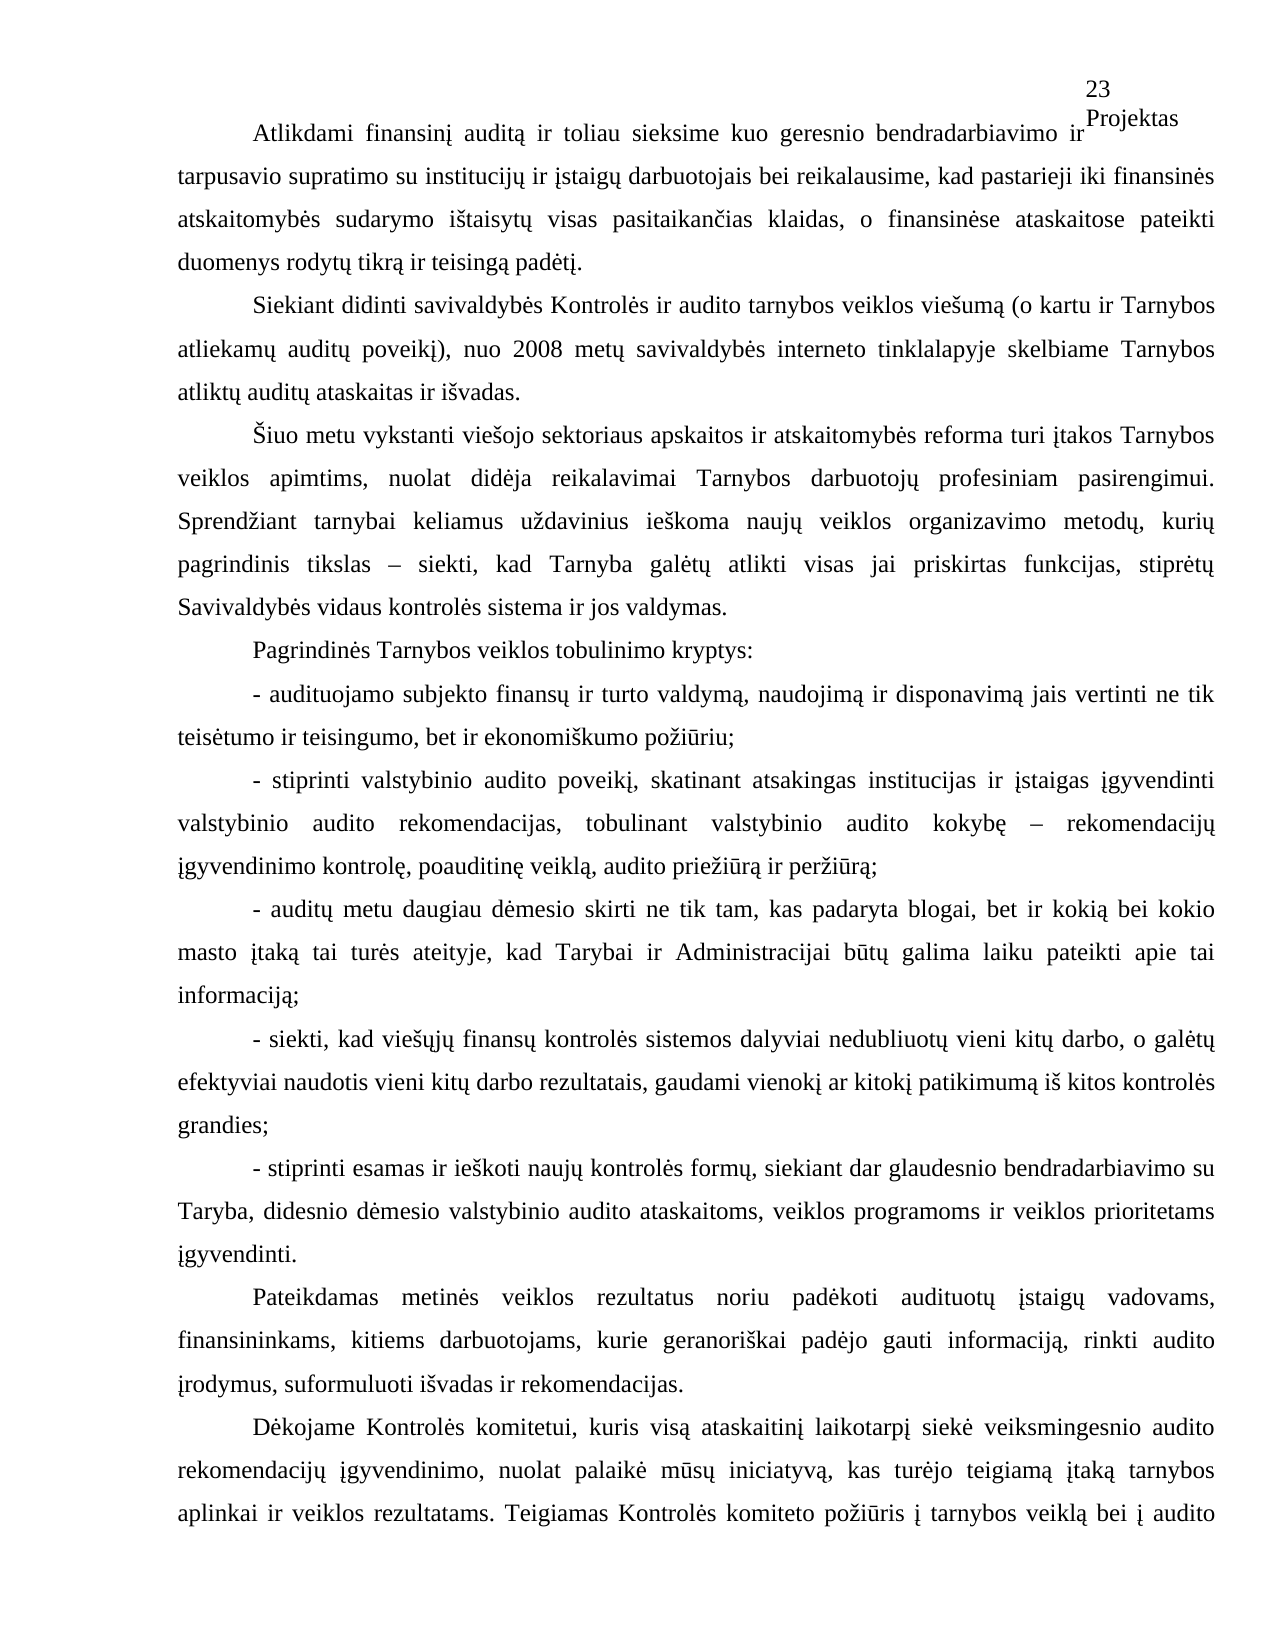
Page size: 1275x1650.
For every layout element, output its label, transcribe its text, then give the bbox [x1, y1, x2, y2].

text Pateikdamas metinės veiklos rezultatus noriu padėkoti audituotų įstaigų vadovams, finansininkams, kitiems darbuotojams, kurie geranoriškai padėjo gauti informaciją, rinkti audito įrodymus, suformuluoti išvadas ir rekomendacijas. [177, 1282, 1216, 1397]
text Atlikdami finansinį auditą ir toliau sieksime kuo geresnio bendradarbiavimo ir tarpusavio supratimo su institucijų ir įstaigų darbuotojais bei reikalausime, kad pastarieji iki finansinės atskaitomybės sudarymo ištaisytų visas pasitaikančias klaidas, o finansinėse ataskaitose pateikti duomenys rodytų tikrą ir teisingą padėtį. [177, 118, 1216, 276]
text Pagrindinės Tarnybos veiklos tobulinimo kryptys: [177, 636, 1216, 664]
text Šiuo metu vykstanti viešojo sektoriaus apskaitos ir atskaitomybės reforma turi įtakos Tarnybos veiklos apimtims, nuolat didėja reikalavimai Tarnybos darbuotojų profesiniam pasirengimui. Sprendžiant tarnybai keliamus uždavinius ieškoma naujų veiklos organizavimo metodų, kurių pagrindinis tikslas – siekti, kad Tarnyba galėtų atlikti visas jai priskirtas funkcijas, stiprėtų Savivaldybės vidaus kontrolės sistema ir jos valdymas. [177, 420, 1216, 621]
text - siekti, kad viešųjų finansų kontrolės sistemos dalyviai nedubliuotų vieni kitų darbo, o galėtų efektyviai naudotis vieni kitų darbo rezultatais, gaudami vienokį ar kitokį patikimumą iš kitos kontrolės grandies; [177, 1024, 1216, 1139]
text - stiprinti valstybinio audito poveikį, skatinant atsakingas institucijas ir įstaigas įgyvendinti valstybinio audito rekomendacijas, tobulinant valstybinio audito kokybę – rekomendacijų įgyvendinimo kontrolę, poauditinę veiklą, audito priežiūrą ir peržiūrą; [177, 765, 1216, 880]
text Dėkojame Kontrolės komitetui, kuris visą ataskaitinį laikotarpį siekė veiksmingesnio audito rekomendacijų įgyvendinimo, nuolat palaikė mūsų iniciatyvą, kas turėjo teigiamą įtaką tarnybos aplinkai ir veiklos rezultatams. Teigiamas Kontrolės komiteto požiūris į tarnybos veiklą bei į audito [177, 1412, 1216, 1527]
text - auditų metu daugiau dėmesio skirti ne tik tam, kas padaryta blogai, bet ir kokią bei kokio masto įtaką tai turės ateityje, kad Tarybai ir Administracijai būtų galima laiku pateikti apie tai informaciją; [177, 894, 1216, 1009]
text - stiprinti esamas ir ieškoti naujų kontrolės formų, siekiant dar glaudesnio bendradarbiavimo su Taryba, didesnio dėmesio valstybinio audito ataskaitoms, veiklos programoms ir veiklos prioritetams įgyvendinti. [177, 1153, 1216, 1268]
text - audituojamo subjekto finansų ir turto valdymą, naudojimą ir disponavimą jais vertinti ne tik teisėtumo ir teisingumo, bet ir ekonomiškumo požiūriu; [177, 679, 1216, 751]
text Siekiant didinti savivaldybės Kontrolės ir audito tarnybos veiklos viešumą (o kartu ir Tarnybos atliekamų auditų poveikį), nuo 2008 metų savivaldybės interneto tinklalapyje skelbiame Tarnybos atliktų auditų ataskaitas ir išvadas. [177, 291, 1216, 406]
